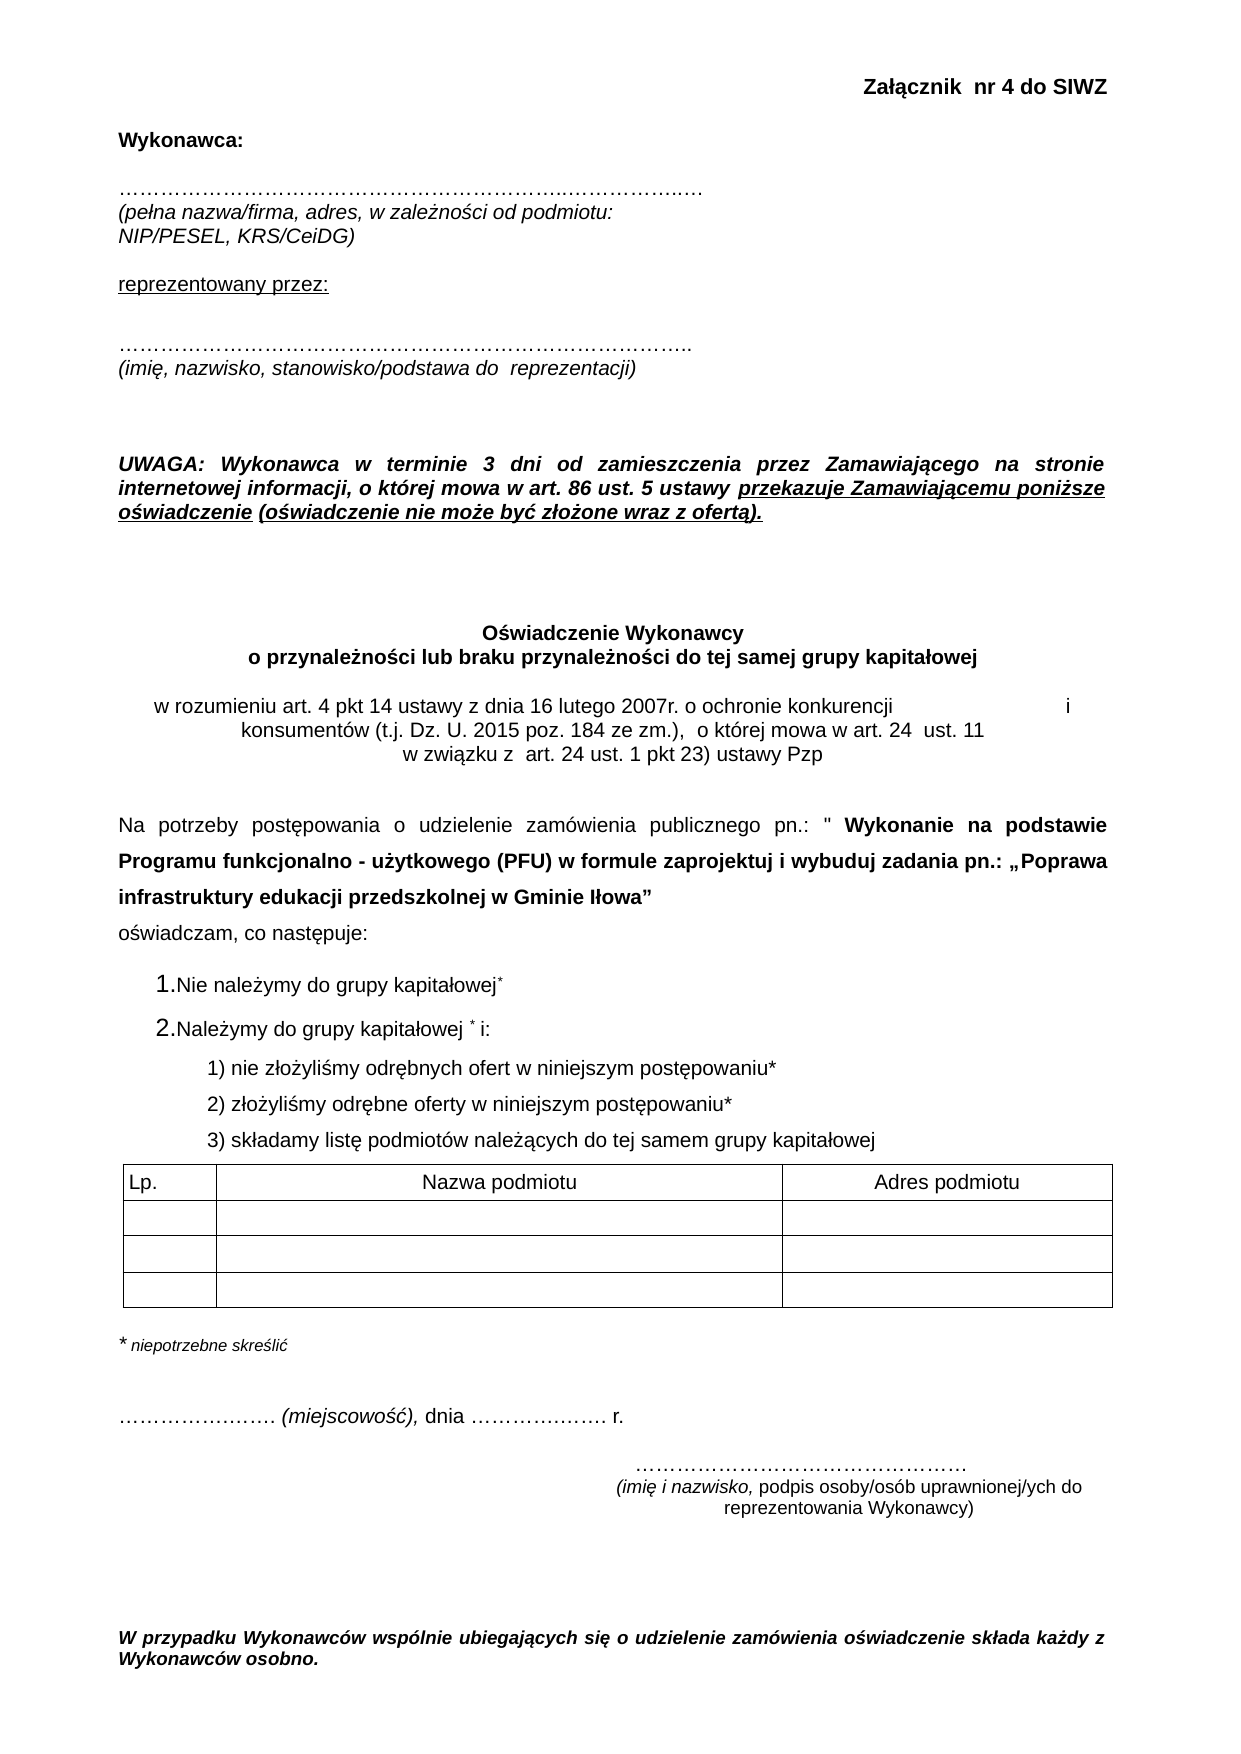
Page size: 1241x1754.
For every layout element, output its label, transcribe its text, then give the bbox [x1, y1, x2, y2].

table_header Adres podmiotu [783, 1165, 1112, 1199]
text o przynależności lub braku przynależności do tej samej grupy kapitałowej [118, 644, 1108, 668]
table_cell [124, 1273, 216, 1307]
text (imię, nazwisko, stanowisko/podstawa do reprezentacji) [118, 356, 649, 380]
table_cell [217, 1236, 782, 1271]
text ………………………………………………………..……………..… [118, 176, 709, 200]
table_cell [124, 1201, 216, 1235]
text 1) nie złożyliśmy odrębnych ofert w niniejszym postępowaniu* [207, 1056, 1107, 1080]
text oświadczam, co następuje: [118, 921, 1107, 945]
text ………………………………………… [634, 1452, 1107, 1476]
text ……………………………………………………………………….. [118, 332, 709, 356]
text * niepotrzebne skreślić [118, 1332, 1107, 1356]
table_header Nazwa podmiotu [217, 1165, 782, 1199]
table_cell [783, 1201, 1112, 1235]
text 3) składamy listę podmiotów należących do tej samem grupy kapitałowej [207, 1128, 1107, 1152]
text UWAGA: Wykonawca w terminie 3 dni od zamieszczenia przez Zamawiającego na stronie internetowej informacji, o której mowa w art. 86 ust. 5 ustawy przekazuje Zamawiającemu poniższe oświadczenie (oświadczenie nie może być złożone wraz z ofertą). [118, 452, 1107, 524]
list Nie należymy do grupy kapitałowej* [155, 969, 1107, 998]
table_cell [783, 1236, 1112, 1271]
text W przypadku Wykonawców wspólnie ubiegających się o udzielenie zamówienia oświadczenie składa każdy z Wykonawców osobno. [118, 1626, 1107, 1669]
table_cell [124, 1236, 216, 1271]
table_cell [217, 1273, 782, 1307]
text Załącznik nr 4 do SIWZ [118, 74, 1107, 99]
text Wykonawca: [118, 128, 1107, 152]
text 2) złożyliśmy odrębne oferty w niniejszym postępowaniu* [207, 1092, 1107, 1116]
table_cell [217, 1201, 782, 1235]
text Na potrzeby postępowania o udzielenie zamówienia publicznego pn.: " Wykonanie na podstawie Programu funkcjonalno - użytkowego (PFU) w formule zaprojektuj i wybuduj zadania pn.: „Poprawa infrastruktury edukacji przedszkolnej w Gminie Iłowa” [118, 813, 1107, 909]
table_header Lp. [124, 1165, 216, 1199]
text w rozumieniu art. 4 pkt 14 ustawy z dnia 16 lutego 2007r. o ochronie konkurencji i konsumentów (t.j. Dz. U. 2015 poz. 184 ze zm.), o której mowa w art. 24 ust. 11 w związku z art. 24 ust. 1 pkt 23) ustawy Pzp [118, 693, 1107, 765]
table_cell [783, 1273, 1112, 1307]
list Należymy do grupy kapitałowej * i: [155, 1013, 1107, 1041]
text Oświadczenie Wykonawcy [118, 621, 1108, 644]
text …………….……. (miejscowość), dnia ………….……. r. [118, 1404, 1107, 1428]
text reprezentowany przez: [118, 272, 1107, 296]
text (pełna nazwa/firma, adres, w zależności od podmiotu: NIP/PESEL, KRS/CeiDG) [118, 200, 709, 248]
text (imię i nazwisko, podpis osoby/osób uprawnionej/ych do reprezentowania Wykonawcy) [591, 1476, 1107, 1519]
